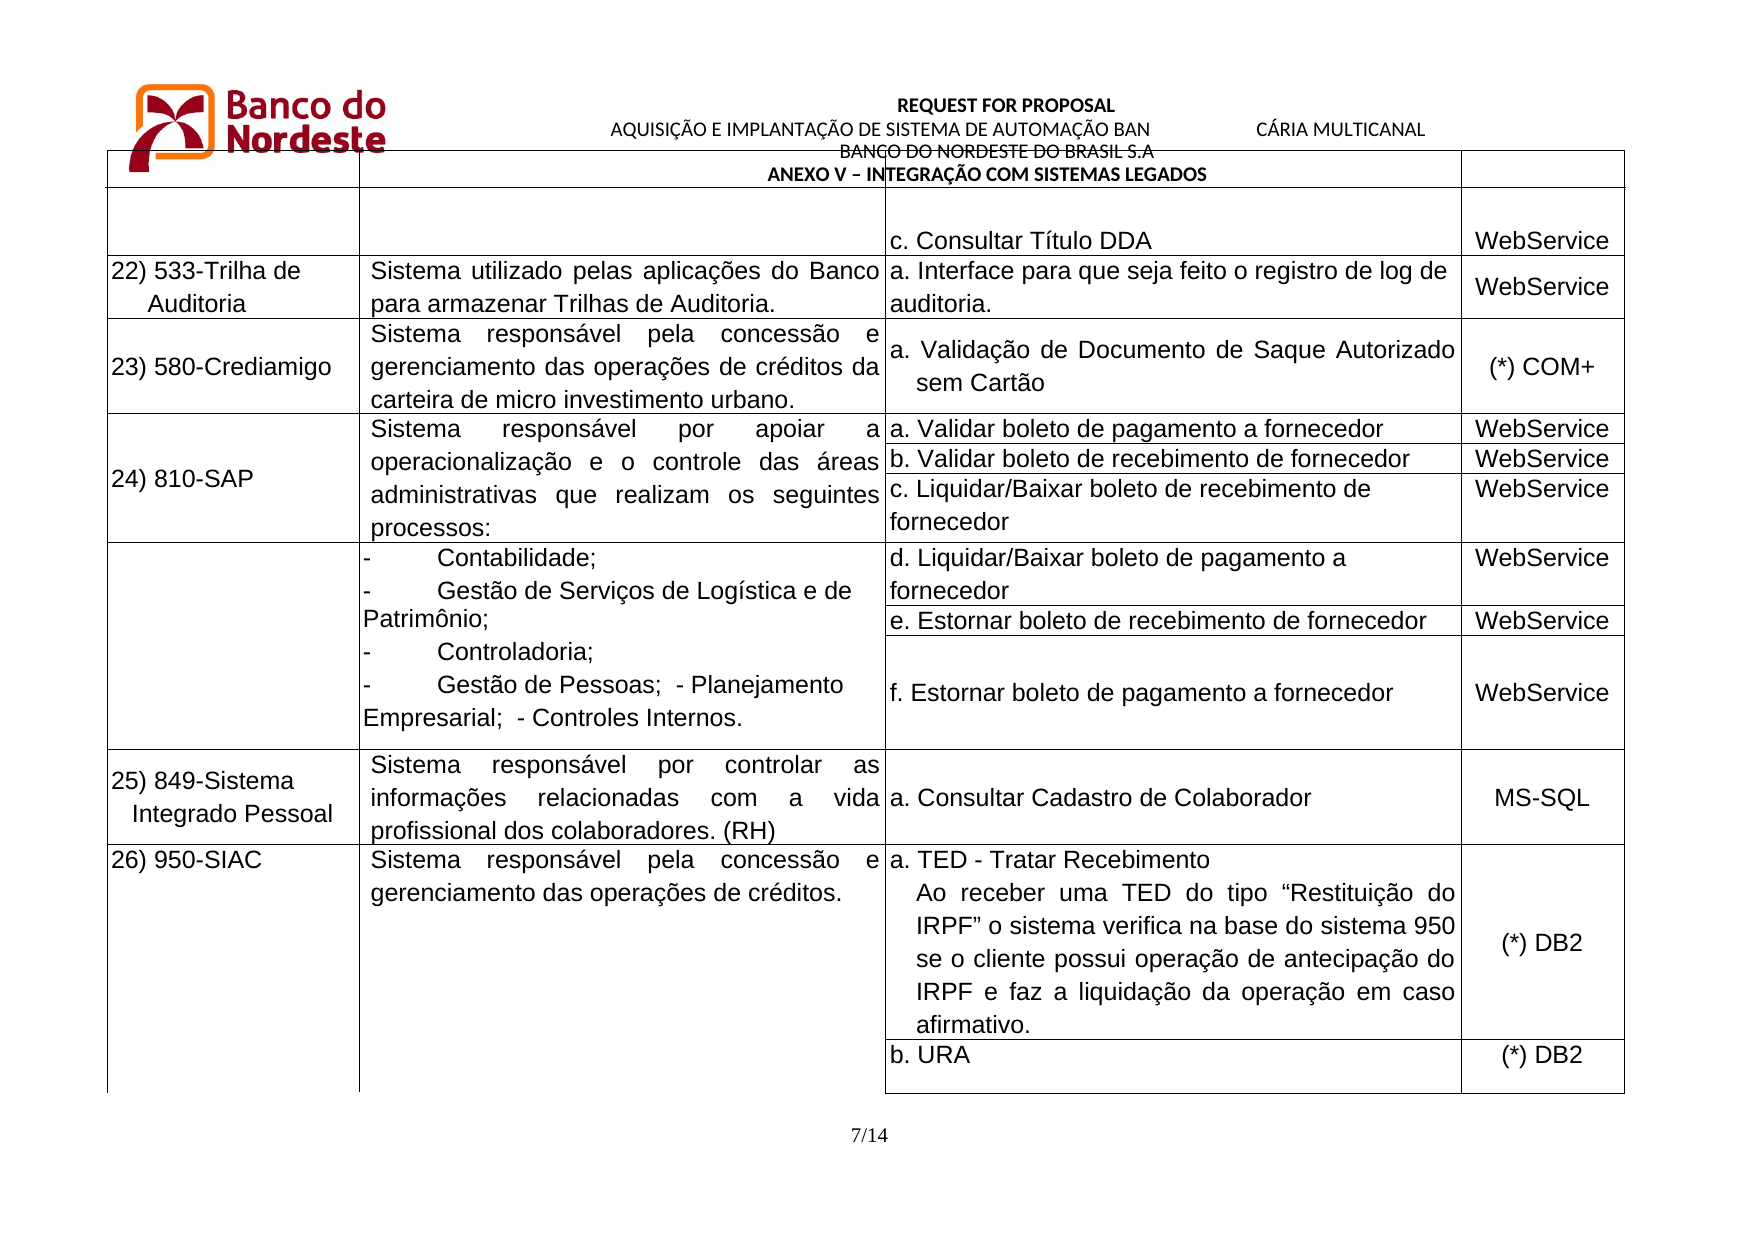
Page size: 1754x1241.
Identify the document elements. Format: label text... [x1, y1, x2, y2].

table_cell f. Estornar boleto de pagamento a fornecedor [886, 636, 1461, 748]
table_cell 24) 810-SAP [108, 414, 359, 542]
table_cell a. Interface para que seja feito o registro de log de auditoria. [886, 256, 1461, 317]
table_cell c. Consultar Título DDA [886, 151, 1461, 255]
table_cell (*) DB2 [1462, 1040, 1624, 1093]
table_cell Sistema responsável pela concessão e gerenciamento das operações de créditos. [359, 845, 885, 1093]
table_cell 25) 849-Sistema Integrado Pessoal [108, 750, 359, 844]
table_cell MS-SQL [1462, 750, 1624, 844]
table_cell a. Validação de Documento de Saque Autorizado sem Cartão [886, 319, 1461, 413]
table_cell [108, 543, 359, 748]
table_cell e. Estornar boleto de recebimento de fornecedor [886, 606, 1461, 635]
table_cell [108, 151, 359, 255]
table_cell WebService [1462, 444, 1624, 473]
table_cell (*) COM+ [1462, 319, 1624, 413]
table_cell 26) 950-SIAC [108, 845, 359, 1093]
table_cell Sistema utilizado pelas aplicações do Banco para armazenar Trilhas de Auditoria. [360, 256, 885, 317]
table_cell Sistema responsável por apoiar a operacionalização e o controle das áreas administrativas que realizam os seguintes processos: [360, 414, 885, 542]
table_cell WebService [1462, 636, 1624, 748]
table_cell 23) 580-Crediamigo [108, 319, 359, 413]
table_cell a. Consultar Cadastro de Colaborador [886, 750, 1461, 844]
table_cell Sistema responsável por controlar as informações relacionadas com a vida profissional dos colaboradores. (RH) [360, 750, 885, 844]
table_cell WebService [1462, 474, 1624, 542]
table_cell d. Liquidar/Baixar boleto de pagamento a fornecedor [886, 543, 1461, 605]
table_cell (*) DB2 [1462, 845, 1624, 1039]
table_cell WebService [1462, 151, 1624, 255]
table_cell Contabilidade; Gestão de Serviços de Logística e de Patrimônio; Controladoria; Gestão de Pessoas; - Planejamento Empresarial; - Controles Internos. [360, 543, 885, 748]
picture [118, 73, 393, 150]
table_cell WebService [1462, 606, 1624, 635]
table_cell c. Liquidar/Baixar boleto de recebimento de fornecedor [886, 474, 1461, 542]
table_cell 22) 533-Trilha de Auditoria [108, 256, 359, 317]
table_cell Sistema responsável pela concessão e gerenciamento das operações de créditos da carteira de micro investimento urbano. [360, 319, 885, 413]
table_cell Sistema responsável pelo gerenciamento dos boletos que transitam pelo fluxo do DDA. [360, 151, 885, 255]
table_cell b. Validar boleto de recebimento de fornecedor [886, 444, 1461, 473]
table_cell a. TED - Tratar Recebimento Ao receber uma TED do tipo “Restituição do IRPF” o sistema verifica na base do sistema 950 se o cliente possui operação de antecipação do IRPF e faz a liquidação da operação em caso afirmativo. [886, 845, 1461, 1039]
table_cell WebService [1462, 256, 1624, 317]
table_cell WebService [1462, 543, 1624, 605]
table_cell a. Validar boleto de pagamento a fornecedor [886, 414, 1461, 443]
table_cell b. URA No serviço disponibilizado pela automação bancária à URA para consulta de informações sobre operações de crédito do cliente é realizada uma consulta na base do sistema 950. [886, 1040, 1461, 1093]
table_cell WebService [1462, 414, 1624, 443]
